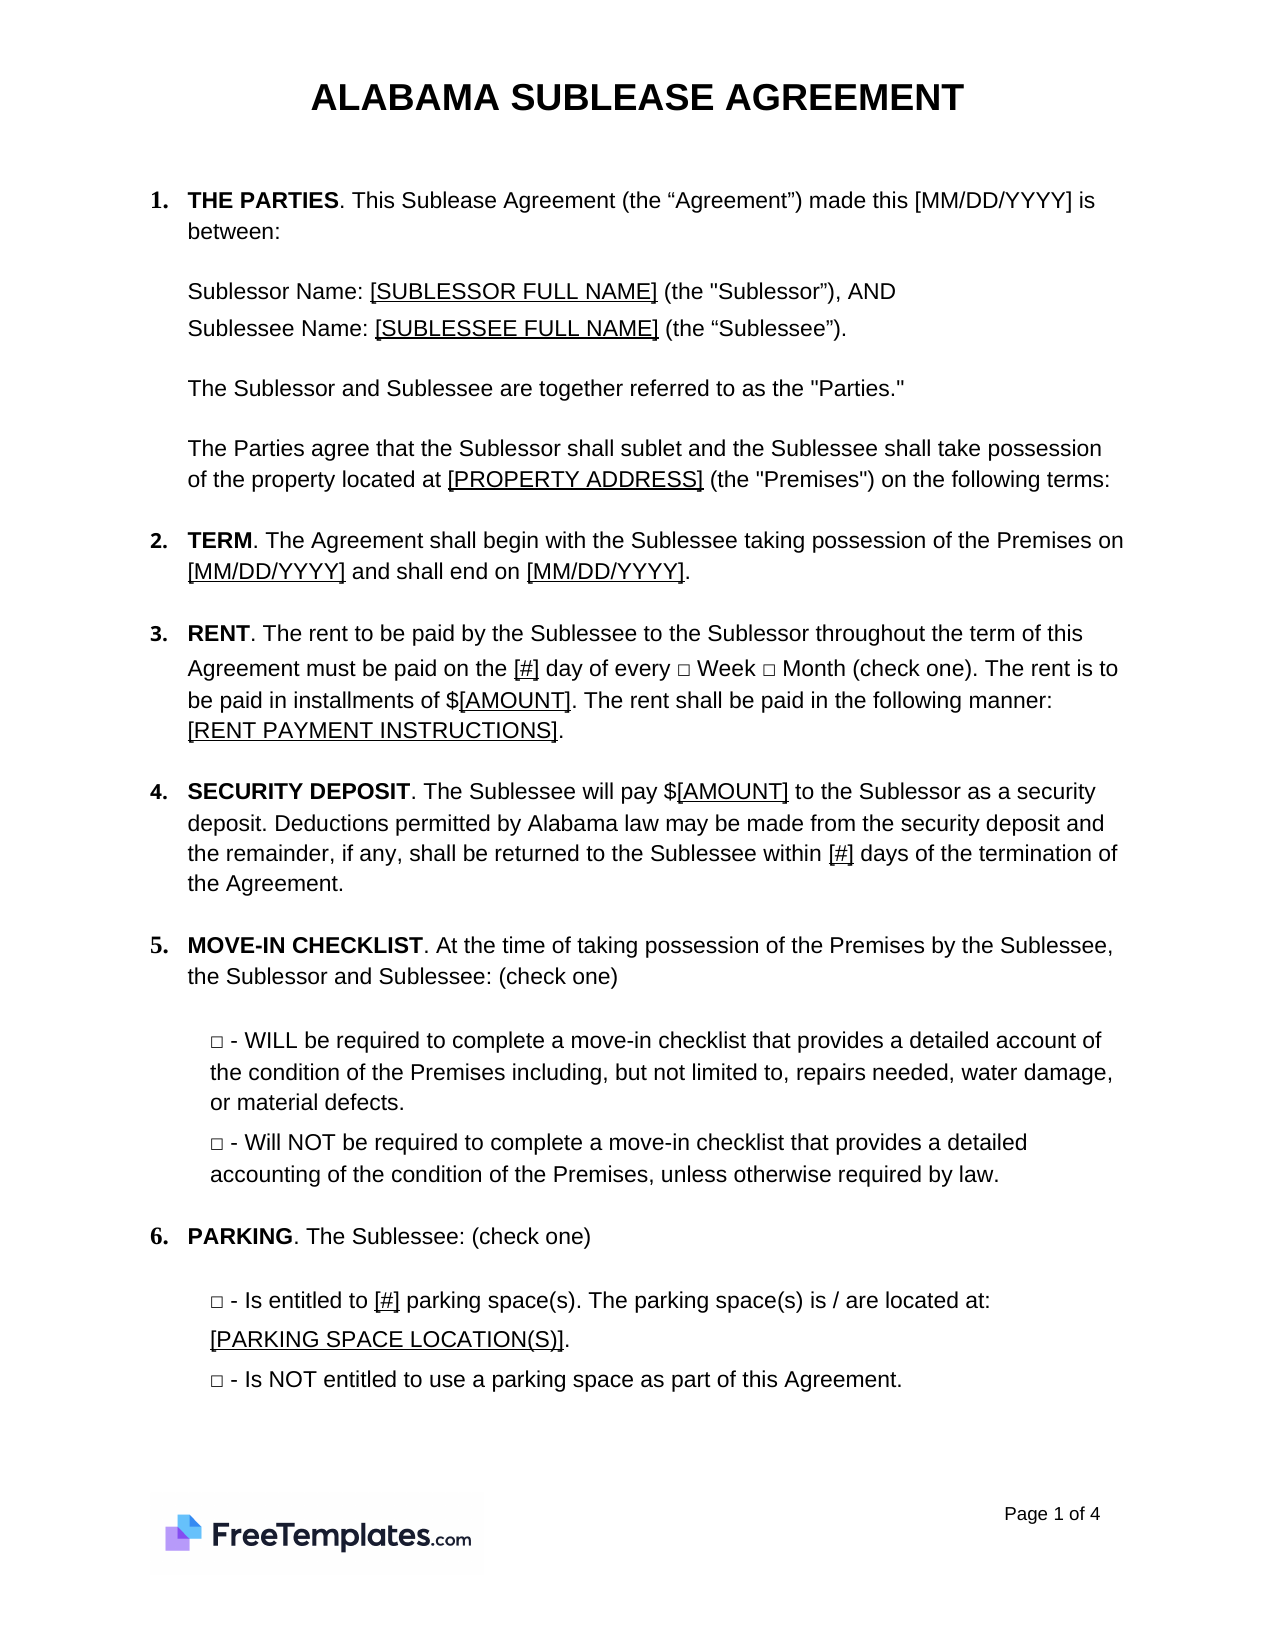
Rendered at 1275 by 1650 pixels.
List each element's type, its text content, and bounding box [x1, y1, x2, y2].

list PARKING. The Sublessee: (check one) [150, 1221, 1125, 1250]
list TERM. The Agreement shall begin with the Sublessee taking possession of the Premises on [MM/DD/YYYY] and shall end on [MM/DD/YYYY]. [150, 526, 1125, 584]
list ☐ - WILL be required to complete a move-in checklist that provides a detailed account of the condition of the Premises including, but not limited to, repairs needed, water damage, or material defects. [210, 1024, 1125, 1115]
text Sublessee Name: [SUBLESSEE FULL NAME] (the “Sublessee”). [187, 314, 1125, 341]
list THE PARTIES. This Sublease Agreement (the “Agreement”) made this [MM/DD/YYYY] is between: [150, 185, 1125, 244]
text ☐ - Is NOT entitled to use a parking space as part of this Agreement. [210, 1363, 1125, 1394]
text [PARKING SPACE LOCATION(S)]. [210, 1326, 1125, 1353]
text ☐ - Is entitled to [#] parking space(s). The parking space(s) is / are located at: [210, 1284, 1125, 1315]
list ☐ - Will NOT be required to complete a move-in checklist that provides a detailed accounting of the condition of the Premises, unless otherwise required by law. [210, 1125, 1125, 1187]
title ALABAMA SUBLEASE AGREEMENT [150, 75, 1125, 118]
subtitle The Sublessor and Sublessee are together referred to as the "Parties." [187, 375, 1125, 401]
text The Parties agree that the Sublessor shall sublet and the Sublessee shall take possession of the property located at [PROPERTY ADDRESS] (the "Premises") on the following terms: [187, 435, 1125, 492]
list RENT. The rent to be paid by the Sublessee to the Sublessor throughout the term of this Agreement must be paid on the [#] day of every ☐ Week ☐ Month (check one). The rent is to be paid in installments of $[AMOUNT]. The rent shall be paid in the following manner: [RENT PAYMENT INSTRUCTIONS]. [150, 619, 1125, 743]
subtitle Sublessor Name: [SUBLESSOR FULL NAME] (the "Sublessor”), AND [187, 278, 1125, 304]
list SECURITY DEPOSIT. The Sublessee will pay $[AMOUNT] to the Sublessor as a security deposit. Deductions permitted by Alabama law may be made from the security deposit and the remainder, if any, shall be returned to the Sublessee within [#] days of the termination of the Agreement. [150, 777, 1125, 897]
list MOVE-IN CHECKLIST. At the time of taking possession of the Premises by the Sublessee, the Sublessor and Sublessee: (check one) [150, 931, 1125, 989]
